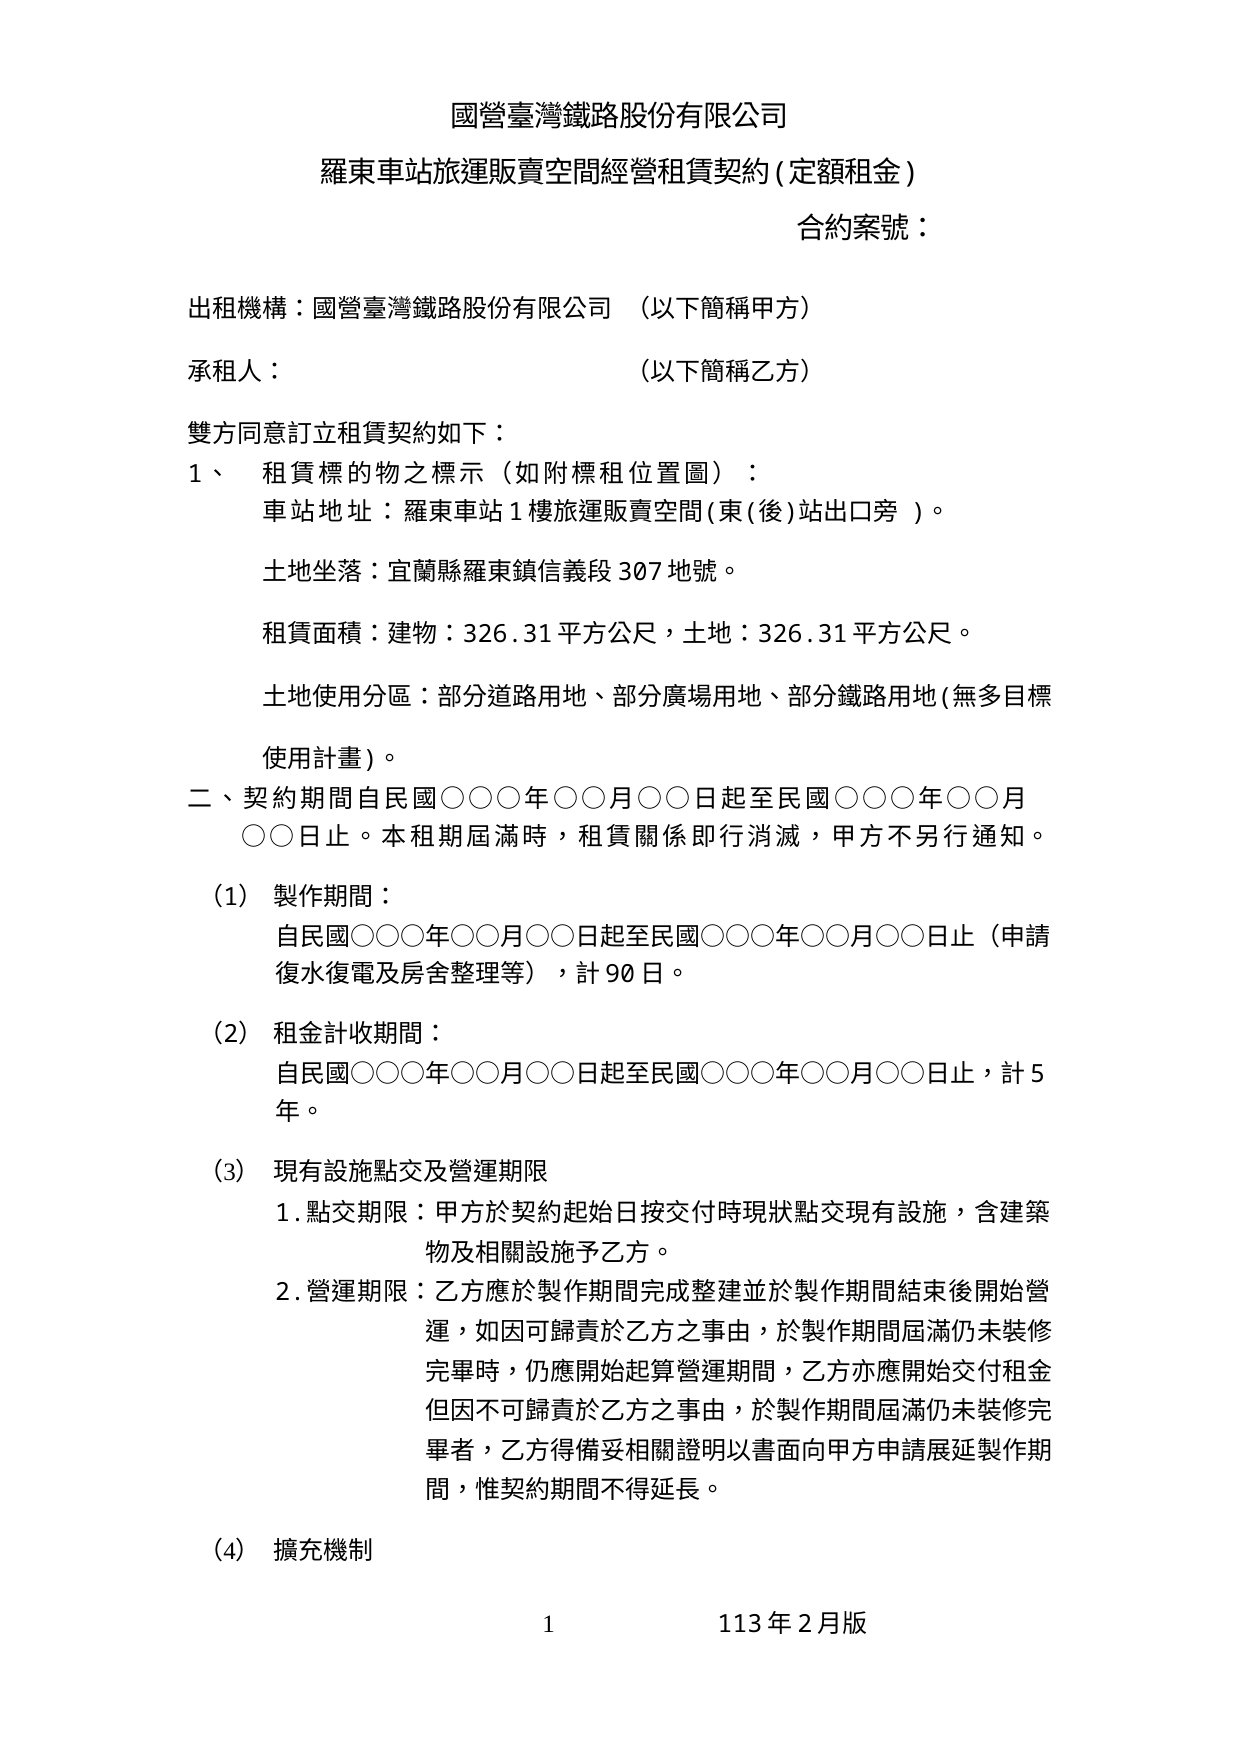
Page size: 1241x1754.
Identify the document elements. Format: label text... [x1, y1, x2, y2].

text 二、契約期間自民國○○○年○○月○○日起至民國○○○年○○月○○日止。本租期屆滿時，租賃關係即行消滅，甲方不另行通知。 [187, 777, 1053, 852]
text 自民國○○○年○○月○○日起至民國○○○年○○月○○日止，計5年。 [275, 1052, 1053, 1127]
text 2.營運期限：乙方應於製作期間完成整建並於製作期間結束後開始營運，如因可歸責於乙方之事由，於製作期間屆滿仍未裝修完畢時，仍應開始起算營運期間，乙方亦應開始交付租金。但因不可歸責於乙方之事由，於製作期間屆滿仍未裝修完畢者，乙方得備妥相關證明以書面向甲方申請展延製作期間，惟契約期間不得延長。 [275, 1269, 1053, 1507]
text 土地坐落：宜蘭縣羅東鎮信義段307地號。 [262, 527, 1053, 590]
text 羅東車站旅運販賣空間經營租賃契約(定額租金) [187, 152, 1053, 190]
text 國營臺灣鐵路股份有限公司 [187, 96, 1053, 134]
text 車站地址：羅東車站1樓旅運販賣空間(東(後)站出口旁 )。 [262, 490, 1053, 527]
list 租金計收期間： [198, 990, 1053, 1052]
text 承租人： （以下簡稱乙方） [187, 327, 1053, 390]
text 雙方同意訂立租賃契約如下： [187, 390, 1053, 452]
list 租賃標的物之標示（如附標租位置圖）： [187, 452, 1053, 490]
text 土地使用分區：部分道路用地、部分廣場用地、部分鐵路用地(無多目標 [262, 652, 1053, 715]
text 1.點交期限：甲方於契約起始日按交付時現狀點交現有設施，含建築物及相關設施予乙方。 [275, 1190, 1053, 1269]
text 合約案號： [187, 209, 1053, 246]
list 擴充機制 [198, 1507, 1053, 1569]
text 租賃面積：建物：326.31平方公尺，土地：326.31平方公尺。 [262, 590, 1053, 652]
text 出租機構：國營臺灣鐵路股份有限公司 （以下簡稱甲方） [187, 265, 1053, 327]
text 使用計畫)。 [262, 715, 1053, 777]
list 現有設施點交及營運期限 [198, 1127, 1053, 1190]
list 製作期間： [198, 852, 1053, 915]
text 自民國○○○年○○月○○日起至民國○○○年○○月○○日止（申請復水復電及房舍整理等），計90日。 [275, 915, 1053, 990]
